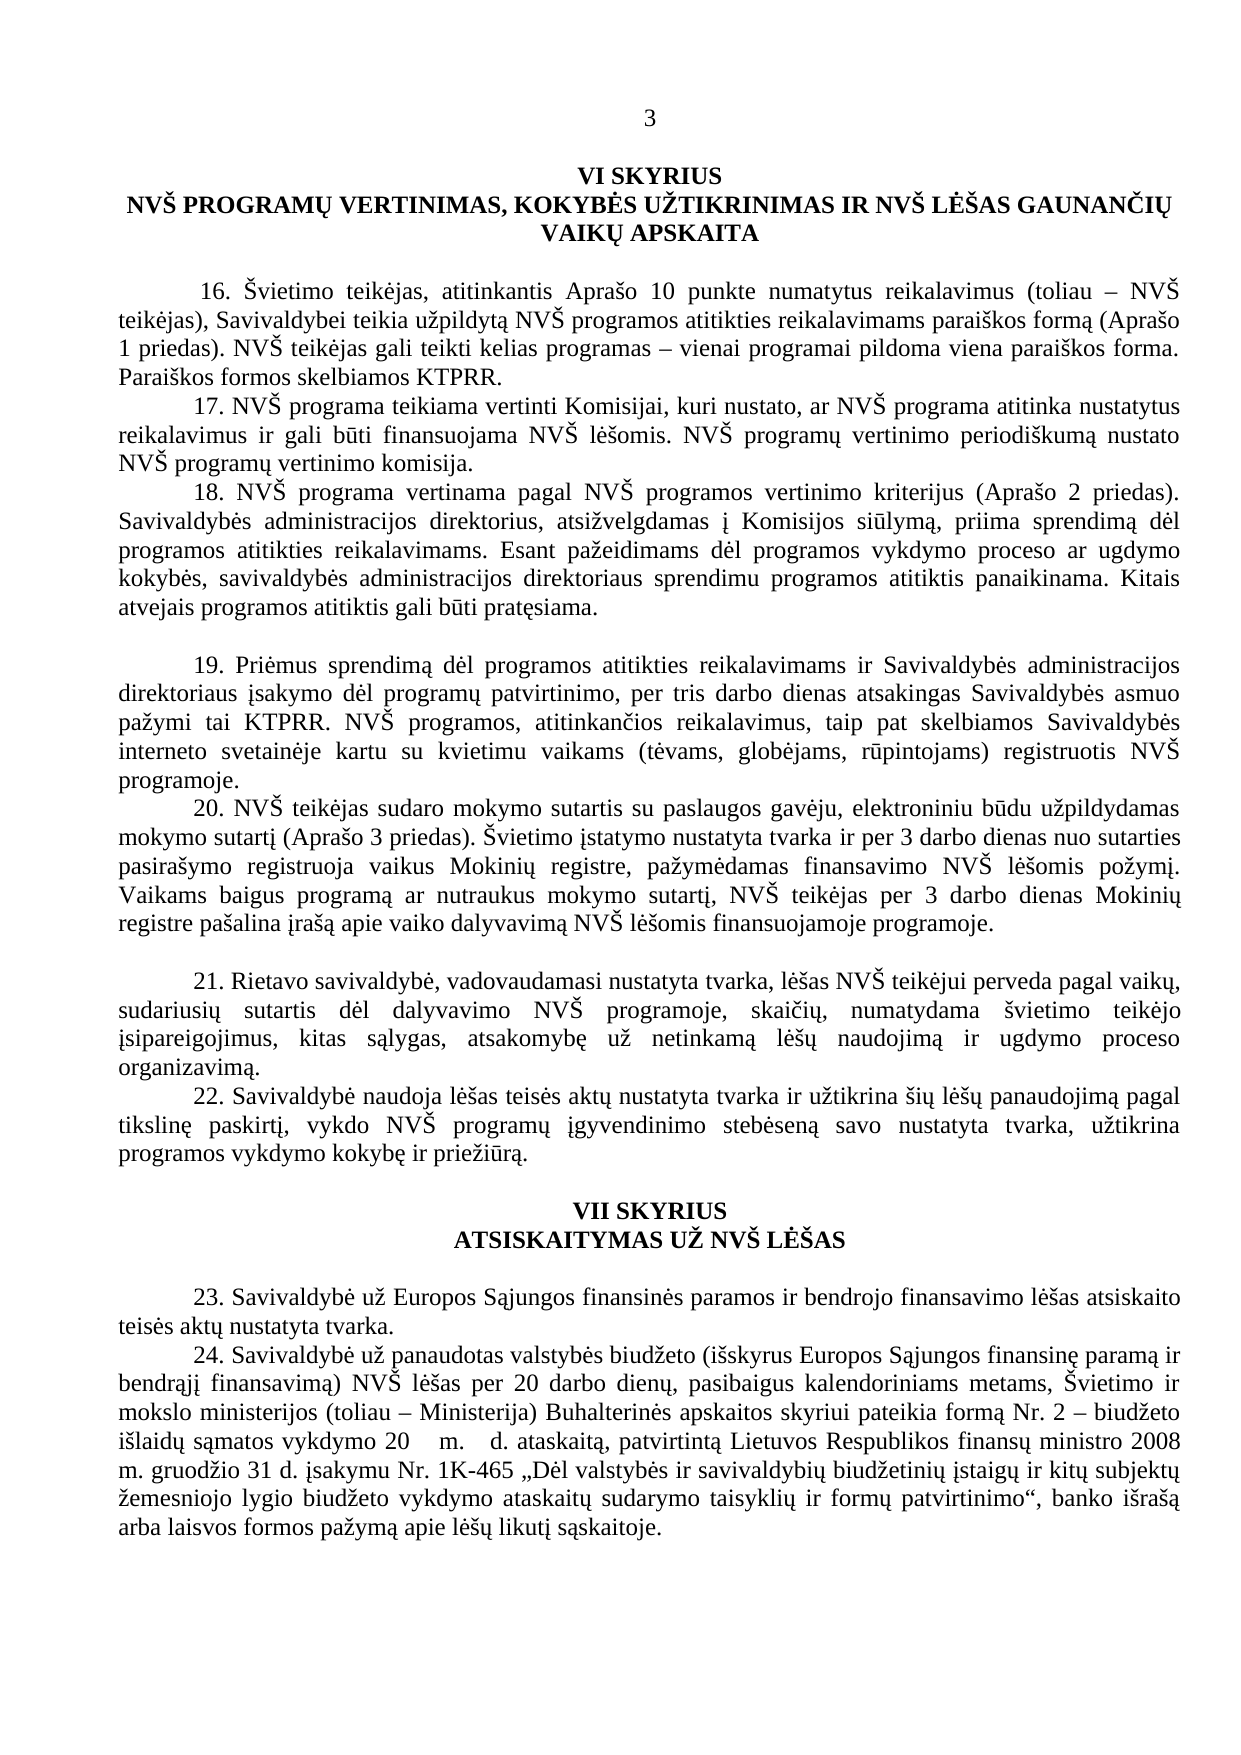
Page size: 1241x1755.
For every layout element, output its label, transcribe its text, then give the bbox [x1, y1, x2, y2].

text NVŠ PROGRAMŲ VERTINIMAS, KOKYBĖS UŽTIKRINIMAS IR NVŠ LĖŠAS GAUNANČIŲ VAIKŲ APSKAITA [118, 190, 1181, 247]
text VII SKYRIUS [118, 1196, 1181, 1225]
text 21. Rietavo savivaldybė, vadovaudamasi nustatyta tvarka, lėšas NVŠ teikėjui perveda pagal vaikų, sudariusių sutartis dėl dalyvavimo NVŠ programoje, skaičių, numatydama švietimo teikėjo įsipareigojimus, kitas sąlygas, atsakomybę už netinkamą lėšų naudojimą ir ugdymo proceso organizavimą. [118, 966, 1181, 1081]
text VI SKYRIUS [118, 161, 1181, 190]
text ATSISKAITYMAS UŽ NVŠ LĖŠAS [118, 1225, 1181, 1253]
text 24. Savivaldybė už panaudotas valstybės biudžeto (išskyrus Europos Sąjungos finansinę paramą ir bendrąjį finansavimą) NVŠ lėšas per 20 darbo dienų, pasibaigus kalendoriniams metams, Švietimo ir mokslo ministerijos (toliau – Ministerija) Buhalterinės apskaitos skyriui pateikia formą Nr. 2 – biudžeto išlaidų sąmatos vykdymo 20 m. d. ataskaitą, patvirtintą Lietuvos Respublikos finansų ministro 2008 m. gruodžio 31 d. įsakymu Nr. 1K-465 „Dėl valstybės ir savivaldybių biudžetinių įstaigų ir kitų subjektų žemesniojo lygio biudžeto vykdymo ataskaitų sudarymo taisyklių ir formų patvirtinimo“, banko išrašą arba laisvos formos pažymą apie lėšų likutį sąskaitoje. [118, 1340, 1181, 1541]
text 20. NVŠ teikėjas sudaro mokymo sutartis su paslaugos gavėju, elektroniniu būdu užpildydamas mokymo sutartį (Aprašo 3 priedas). Švietimo įstatymo nustatyta tvarka ir per 3 darbo dienas nuo sutarties pasirašymo registruoja vaikus Mokinių registre, pažymėdamas finansavimo NVŠ lėšomis požymį. Vaikams baigus programą ar nutraukus mokymo sutartį, NVŠ teikėjas per 3 darbo dienas Mokinių registre pašalina įrašą apie vaiko dalyvavimą NVŠ lėšomis finansuojamoje programoje. [118, 793, 1181, 937]
text 23. Savivaldybė už Europos Sąjungos finansinės paramos ir bendrojo finansavimo lėšas atsiskaito teisės aktų nustatyta tvarka. [118, 1282, 1181, 1340]
text 22. Savivaldybė naudoja lėšas teisės aktų nustatyta tvarka ir užtikrina šių lėšų panaudojimą pagal tikslinę paskirtį, vykdo NVŠ programų įgyvendinimo stebėseną savo nustatyta tvarka, užtikrina programos vykdymo kokybę ir priežiūrą. [118, 1081, 1181, 1167]
text 17. NVŠ programa teikiama vertinti Komisijai, kuri nustato, ar NVŠ programa atitinka nustatytus reikalavimus ir gali būti finansuojama NVŠ lėšomis. NVŠ programų vertinimo periodiškumą nustato NVŠ programų vertinimo komisija. [118, 391, 1181, 477]
text 19. Priėmus sprendimą dėl programos atitikties reikalavimams ir Savivaldybės administracijos direktoriaus įsakymo dėl programų patvirtinimo, per tris darbo dienas atsakingas Savivaldybės asmuo pažymi tai KTPRR. NVŠ programos, atitinkančios reikalavimus, taip pat skelbiamos Savivaldybės interneto svetainėje kartu su kvietimu vaikams (tėvams, globėjams, rūpintojams) registruotis NVŠ programoje. [118, 650, 1181, 793]
text 18. NVŠ programa vertinama pagal NVŠ programos vertinimo kriterijus (Aprašo 2 priedas). Savivaldybės administracijos direktorius, atsižvelgdamas į Komisijos siūlymą, priima sprendimą dėl programos atitikties reikalavimams. Esant pažeidimams dėl programos vykdymo proceso ar ugdymo kokybės, savivaldybės administracijos direktoriaus sprendimu programos atitiktis panaikinama. Kitais atvejais programos atitiktis gali būti pratęsiama. [118, 477, 1181, 621]
text 16. Švietimo teikėjas, atitinkantis Aprašo 10 punkte numatytus reikalavimus (toliau – NVŠ teikėjas), Savivaldybei teikia užpildytą NVŠ programos atitikties reikalavimams paraiškos formą (Aprašo 1 priedas). NVŠ teikėjas gali teikti kelias programas – vienai programai pildoma viena paraiškos forma. Paraiškos formos skelbiamos KTPRR. [118, 276, 1181, 391]
